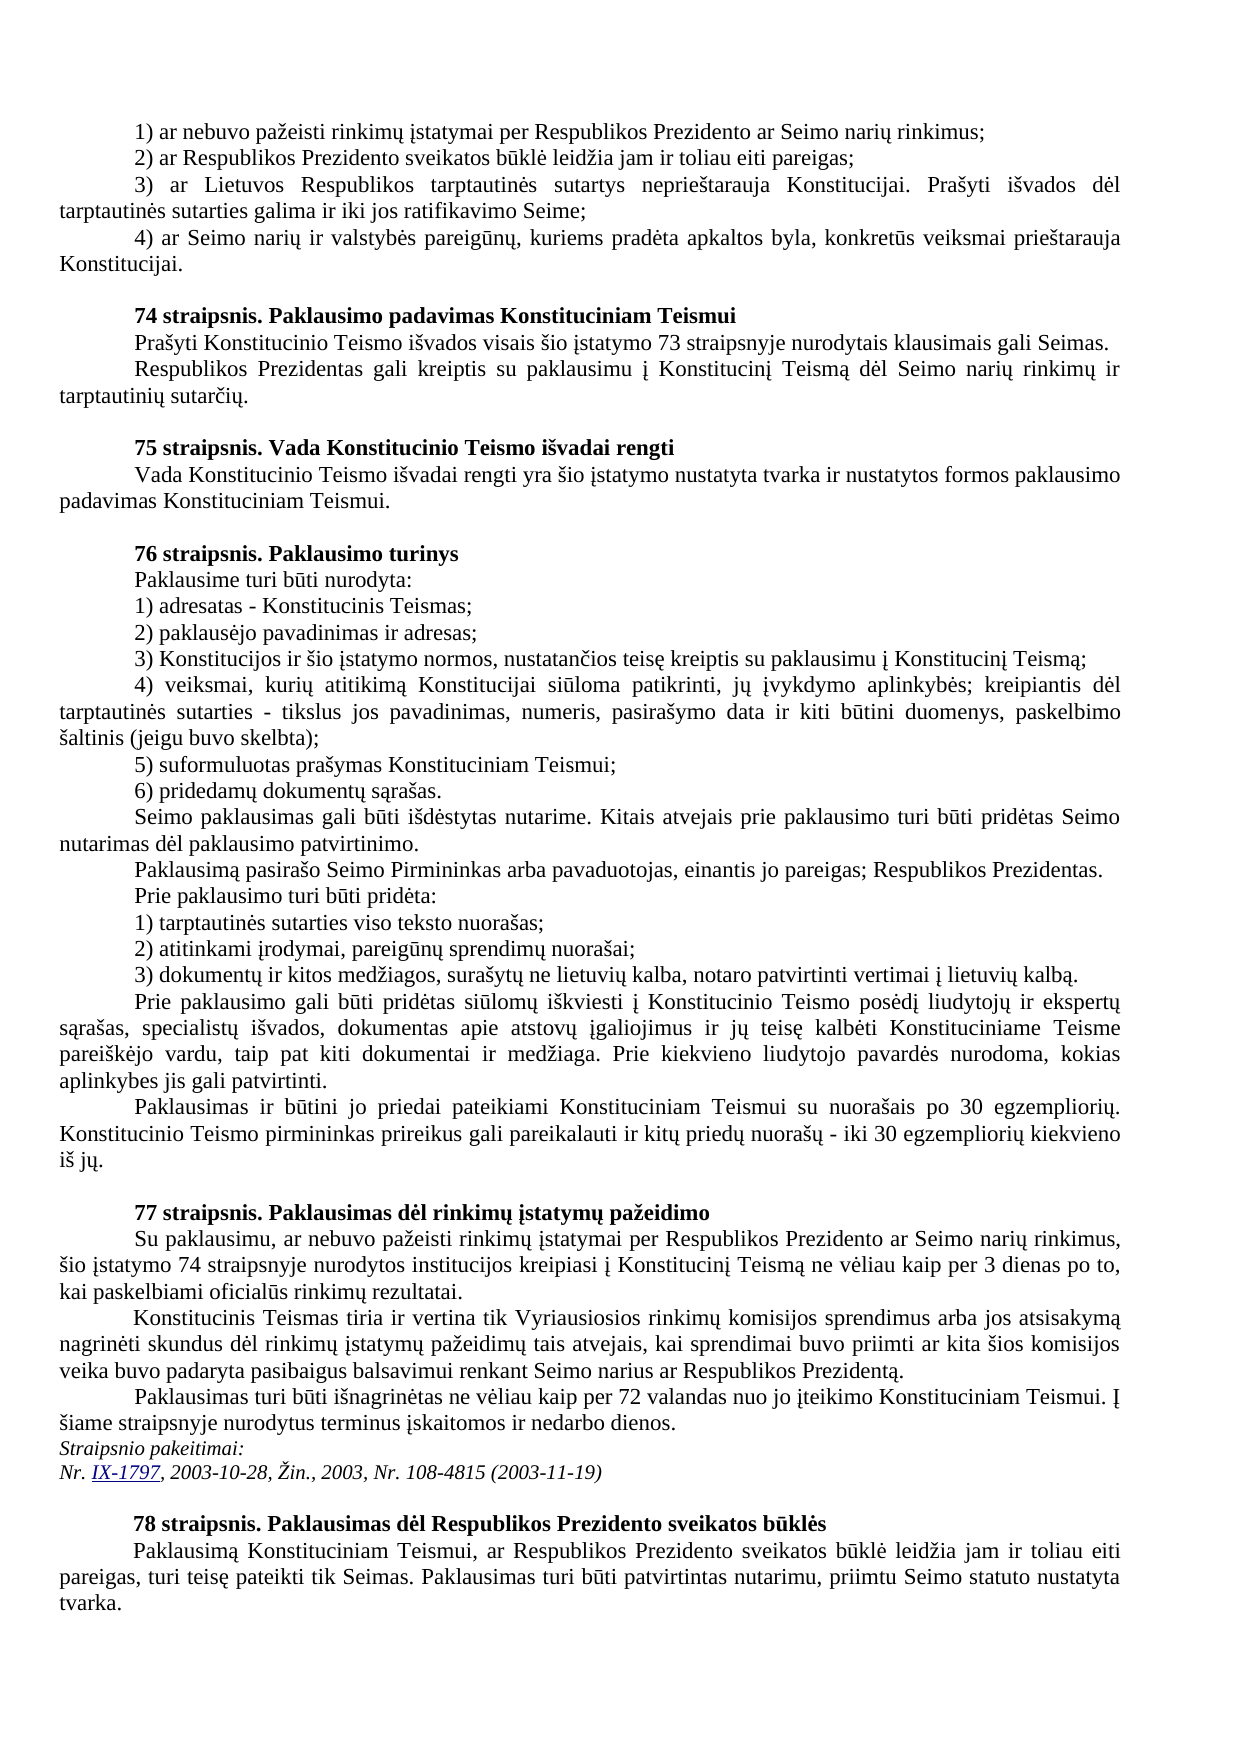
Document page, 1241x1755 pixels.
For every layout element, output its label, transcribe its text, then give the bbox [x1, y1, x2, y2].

text 5) suformuluotas prašymas Konstituciniam Teismui; [59, 751, 1122, 777]
text Prašyti Konstitucinio Teismo išvados visais šio įstatymo 73 straipsnyje nurodytais klausimais gali Seimas. [59, 329, 1122, 355]
text 3) Konstitucijos ir šio įstatymo normos, nustatančios teisę kreiptis su paklausimu į Konstitucinį Teismą; [59, 645, 1122, 672]
text Paklausimas turi būti išnagrinėtas ne vėliau kaip per 72 valandas nuo jo įteikimo Konstituciniam Teismui. Į šiame straipsnyje nurodytus terminus įskaitomos ir nedarbo dienos. [59, 1383, 1122, 1436]
text 1) tarptautinės sutarties viso teksto nuorašas; [59, 909, 1122, 935]
text 6) pridedamų dokumentų sąrašas. [59, 777, 1122, 803]
text Paklausimą Konstituciniam Teismui, ar Respublikos Prezidento sveikatos būklė leidžia jam ir toliau eiti pareigas, turi teisę pateikti tik Seimas. Paklausimas turi būti patvirtintas nutarimu, priimtu Seimo statuto nustatyta tvarka. [59, 1537, 1122, 1616]
text Respublikos Prezidentas gali kreiptis su paklausimu į Konstitucinį Teismą dėl Seimo narių rinkimų ir tarptautinių sutarčių. [59, 355, 1122, 408]
text Prie paklausimo turi būti pridėta: [59, 882, 1122, 909]
text 75 straipsnis. Vada Konstitucinio Teismo išvadai rengti [59, 434, 1122, 461]
text 77 straipsnis. Paklausimas dėl rinkimų įstatymų pažeidimo [59, 1199, 1122, 1225]
text 3) dokumentų ir kitos medžiagos, surašytų ne lietuvių kalba, notaro patvirtinti vertimai į lietuvių kalbą. [59, 961, 1122, 988]
text Straipsnio pakeitimai: [59, 1436, 1122, 1460]
text Konstitucinis Teismas tiria ir vertina tik Vyriausiosios rinkimų komisijos sprendimus arba jos atsisakymą nagrinėti skundus dėl rinkimų įstatymų pažeidimų tais atvejais, kai sprendimai buvo priimti ar kita šios komisijos veika buvo padaryta pasibaigus balsavimui renkant Seimo narius ar Respublikos Prezidentą. [59, 1304, 1122, 1383]
text 2) paklausėjo pavadinimas ir adresas; [59, 619, 1122, 645]
text 1) adresatas - Konstitucinis Teismas; [59, 592, 1122, 619]
text Prie paklausimo gali būti pridėtas siūlomų iškviesti į Konstitucinio Teismo posėdį liudytojų ir ekspertų sąrašas, specialistų išvados, dokumentas apie atstovų įgaliojimus ir jų teisę kalbėti Konstituciniame Teisme pareiškėjo vardu, taip pat kiti dokumentai ir medžiaga. Prie kiekvieno liudytojo pavardės nurodoma, kokias aplinkybes jis gali patvirtinti. [59, 988, 1122, 1093]
text 2) atitinkami įrodymai, pareigūnų sprendimų nuorašai; [59, 935, 1122, 961]
text Seimo paklausimas gali būti išdėstytas nutarime. Kitais atvejais prie paklausimo turi būti pridėtas Seimo nutarimas dėl paklausimo patvirtinimo. [59, 803, 1122, 856]
text 4) veiksmai, kurių atitikimą Konstitucijai siūloma patikrinti, jų įvykdymo aplinkybės; kreipiantis dėl tarptautinės sutarties - tikslus jos pavadinimas, numeris, pasirašymo data ir kiti būtini duomenys, paskelbimo šaltinis (jeigu buvo skelbta); [59, 672, 1122, 751]
text 4) ar Seimo narių ir valstybės pareigūnų, kuriems pradėta apkaltos byla, konkretūs veiksmai prieštarauja Konstitucijai. [59, 223, 1122, 276]
text 3) ar Lietuvos Respublikos tarptautinės sutartys neprieštarauja Konstitucijai. Prašyti išvados dėl tarptautinės sutarties galima ir iki jos ratifikavimo Seime; [59, 171, 1122, 223]
text Nr. IX-1797, 2003-10-28, Žin., 2003, Nr. 108-4815 (2003-11-19) [59, 1460, 1122, 1484]
text Paklausimas ir būtini jo priedai pateikiami Konstituciniam Teismui su nuorašais po 30 egzempliorių. Konstitucinio Teismo pirmininkas prireikus gali pareikalauti ir kitų priedų nuorašų - iki 30 egzempliorių kiekvieno iš jų. [59, 1093, 1122, 1172]
text 76 straipsnis. Paklausimo turinys [59, 540, 1122, 566]
text Vada Konstitucinio Teismo išvadai rengti yra šio įstatymo nustatyta tvarka ir nustatytos formos paklausimo padavimas Konstituciniam Teismui. [59, 461, 1122, 513]
text 2) ar Respublikos Prezidento sveikatos būklė leidžia jam ir toliau eiti pareigas; [59, 144, 1122, 171]
text Paklausime turi būti nurodyta: [59, 566, 1122, 592]
text Su paklausimu, ar nebuvo pažeisti rinkimų įstatymai per Respublikos Prezidento ar Seimo narių rinkimus, šio įstatymo 74 straipsnyje nurodytos institucijos kreipiasi į Konstitucinį Teismą ne vėliau kaip per 3 dienas po to, kai paskelbiami oficialūs rinkimų rezultatai. [59, 1225, 1122, 1304]
text 1) ar nebuvo pažeisti rinkimų įstatymai per Respublikos Prezidento ar Seimo narių rinkimus; [59, 118, 1122, 144]
text 74 straipsnis. Paklausimo padavimas Konstituciniam Teismui [59, 303, 1122, 329]
text Paklausimą pasirašo Seimo Pirmininkas arba pavaduotojas, einantis jo pareigas; Respublikos Prezidentas. [59, 856, 1122, 882]
text 78 straipsnis. Paklausimas dėl Respublikos Prezidento sveikatos būklės [59, 1510, 1122, 1537]
